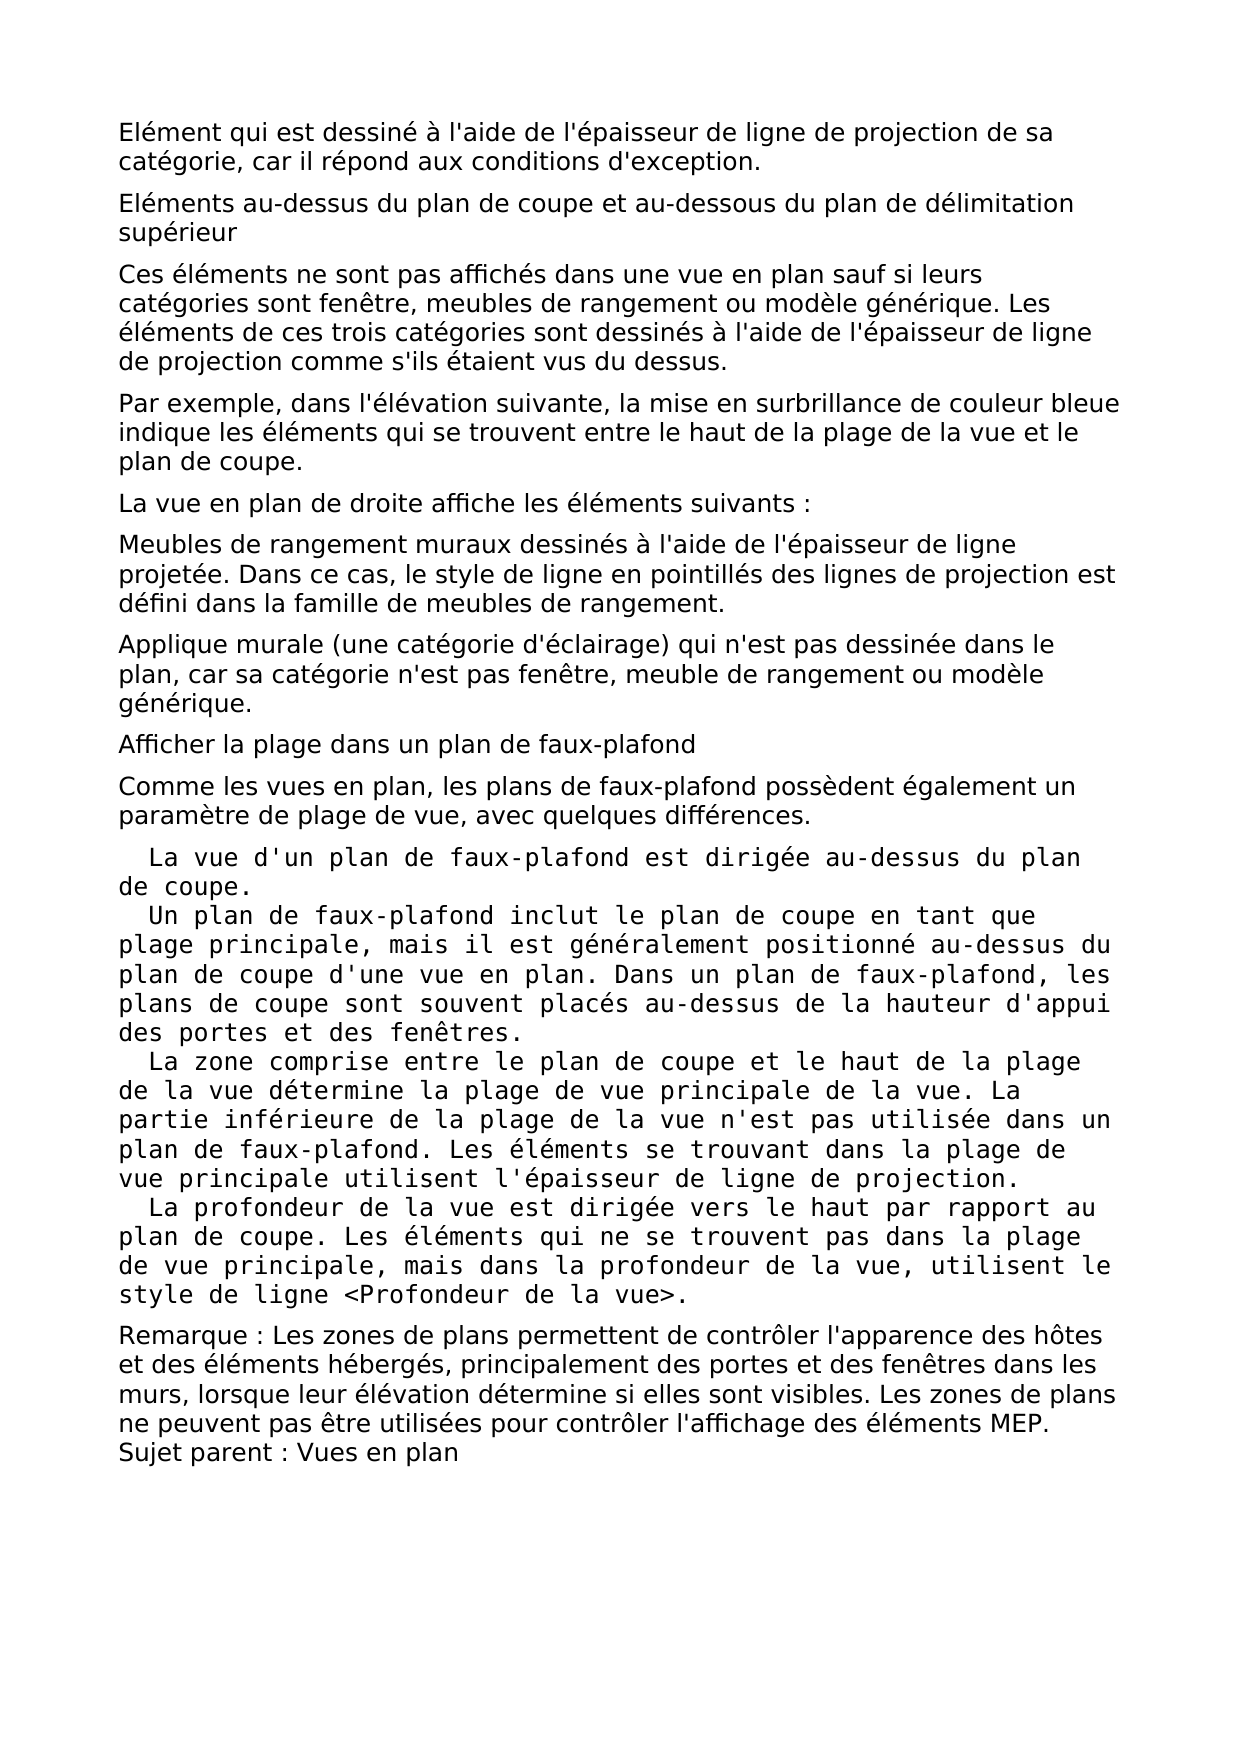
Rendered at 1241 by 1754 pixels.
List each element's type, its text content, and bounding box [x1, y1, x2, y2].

text Meubles de rangement muraux dessinés à l'aide de l'épaisseur de ligne projetée. Dans ce cas, le style de ligne en pointillés des lignes de projection est défini dans la famille de meubles de rangement. [118, 531, 1122, 618]
text Ces éléments ne sont pas affichés dans une vue en plan sauf si leurs catégories sont fenêtre, meubles de rangement ou modèle générique. Les éléments de ces trois catégories sont dessinés à l'aide de l'épaisseur de ligne de projection comme s'ils étaient vus du dessus. [118, 260, 1122, 376]
text Elément qui est dessiné à l'aide de l'épaisseur de ligne de projection de sa catégorie, car il répond aux conditions d'exception. [118, 118, 1122, 176]
text Eléments au-dessus du plan de coupe et au-dessous du plan de délimitation supérieur [118, 189, 1122, 247]
text Par exemple, dans l'élévation suivante, la mise en surbrillance de couleur bleue indique les éléments qui se trouvent entre le haut de la plage de la vue et le plan de coupe. [118, 389, 1122, 476]
text Afficher la plage dans un plan de faux-plafond [118, 731, 1122, 760]
text Applique murale (une catégorie d'éclairage) qui n'est pas dessinée dans le plan, car sa catégorie n'est pas fenêtre, meuble de rangement ou modèle générique. [118, 631, 1122, 718]
text Remarque : Les zones de plans permettent de contrôler l'apparence des hôtes et des éléments hébergés, principalement des portes et des fenêtres dans les murs, lorsque leur élévation détermine si elles sont visibles. Les zones de plans ne peuvent pas être utilisées pour contrôler l'affichage des éléments MEP. Sujet parent : Vues en plan [118, 1322, 1122, 1467]
text La vue d'un plan de faux-plafond est dirigée au-dessus du plan de coupe. Un plan de faux-plafond inclut le plan de coupe en tant que plage principale, mais il est généralement positionné au-dessus du plan de coupe d'une vue en plan. Dans un plan de faux-plafond, les plans de coupe sont souvent placés au-dessus de la hauteur d'appui des portes et des fenêtres. La zone comprise entre le plan de coupe et le haut de la plage de la vue détermine la plage de vue principale de la vue. La partie inférieure de la plage de la vue n'est pas utilisée dans un plan de faux-plafond. Les éléments se trouvant dans la plage de vue principale utilisent l'épaisseur de ligne de projection. La profondeur de la vue est dirigée vers le haut par rapport au plan de coupe. Les éléments qui ne se trouvent pas dans la plage de vue principale, mais dans la profondeur de la vue, utilisent le style de ligne <Profondeur de la vue>. [118, 843, 1122, 1310]
text Comme les vues en plan, les plans de faux-plafond possèdent également un paramètre de plage de vue, avec quelques différences. [118, 772, 1122, 831]
text La vue en plan de droite affiche les éléments suivants : [118, 489, 1122, 518]
